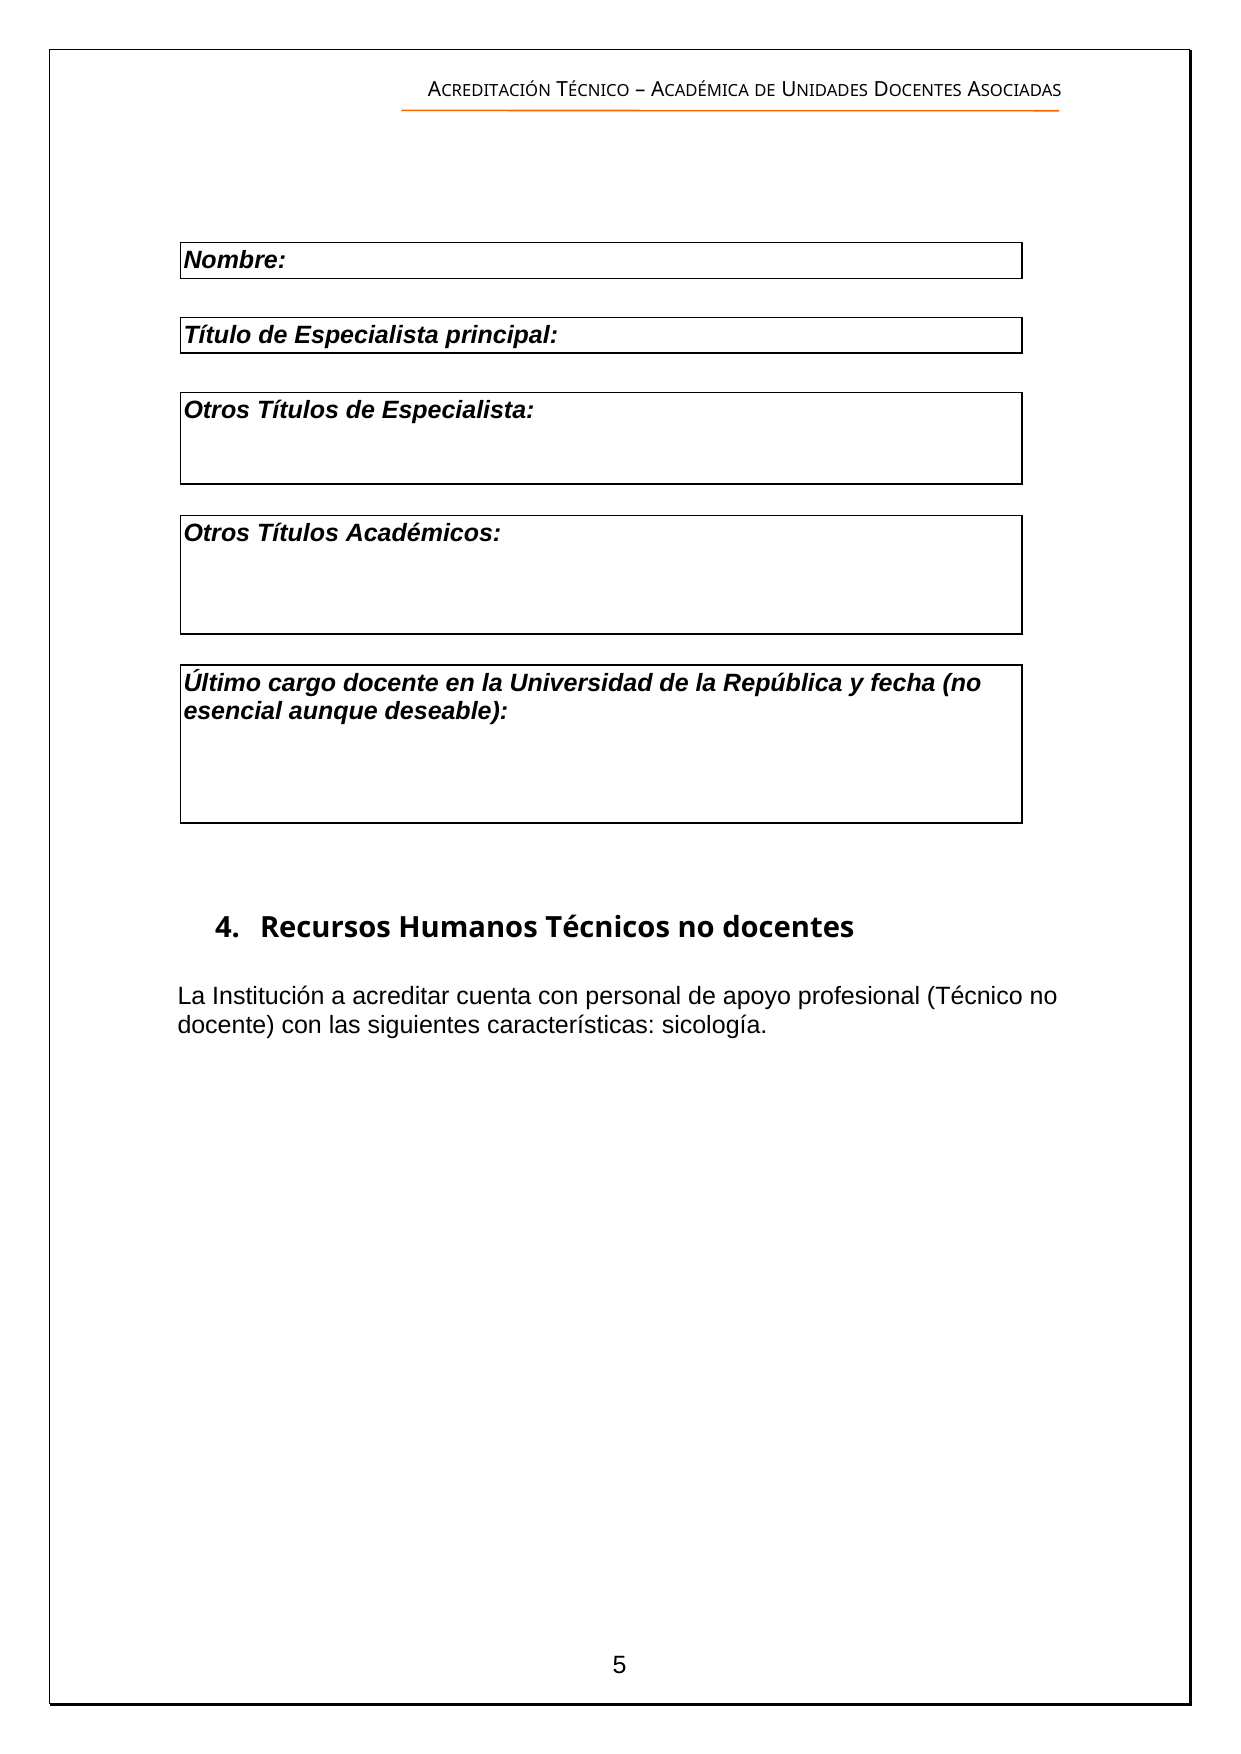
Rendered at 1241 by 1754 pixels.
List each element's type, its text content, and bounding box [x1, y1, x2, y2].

text La Institución a acreditar cuenta con personal de apoyo profesional (Técnico no docente) con las siguientes características: sicología. [177, 981, 1061, 1039]
text Último cargo docente en la Universidad de la República y fecha (no esencial aunque deseable): [183, 667, 1019, 725]
text Nombre: [183, 246, 1019, 274]
text Otros Títulos Académicos: [183, 518, 1019, 547]
text Título de Especialista principal: [183, 320, 1019, 349]
subtitle Recursos Humanos Técnicos no docentes [215, 906, 1061, 946]
text Otros Títulos de Especialista: [183, 395, 1019, 424]
